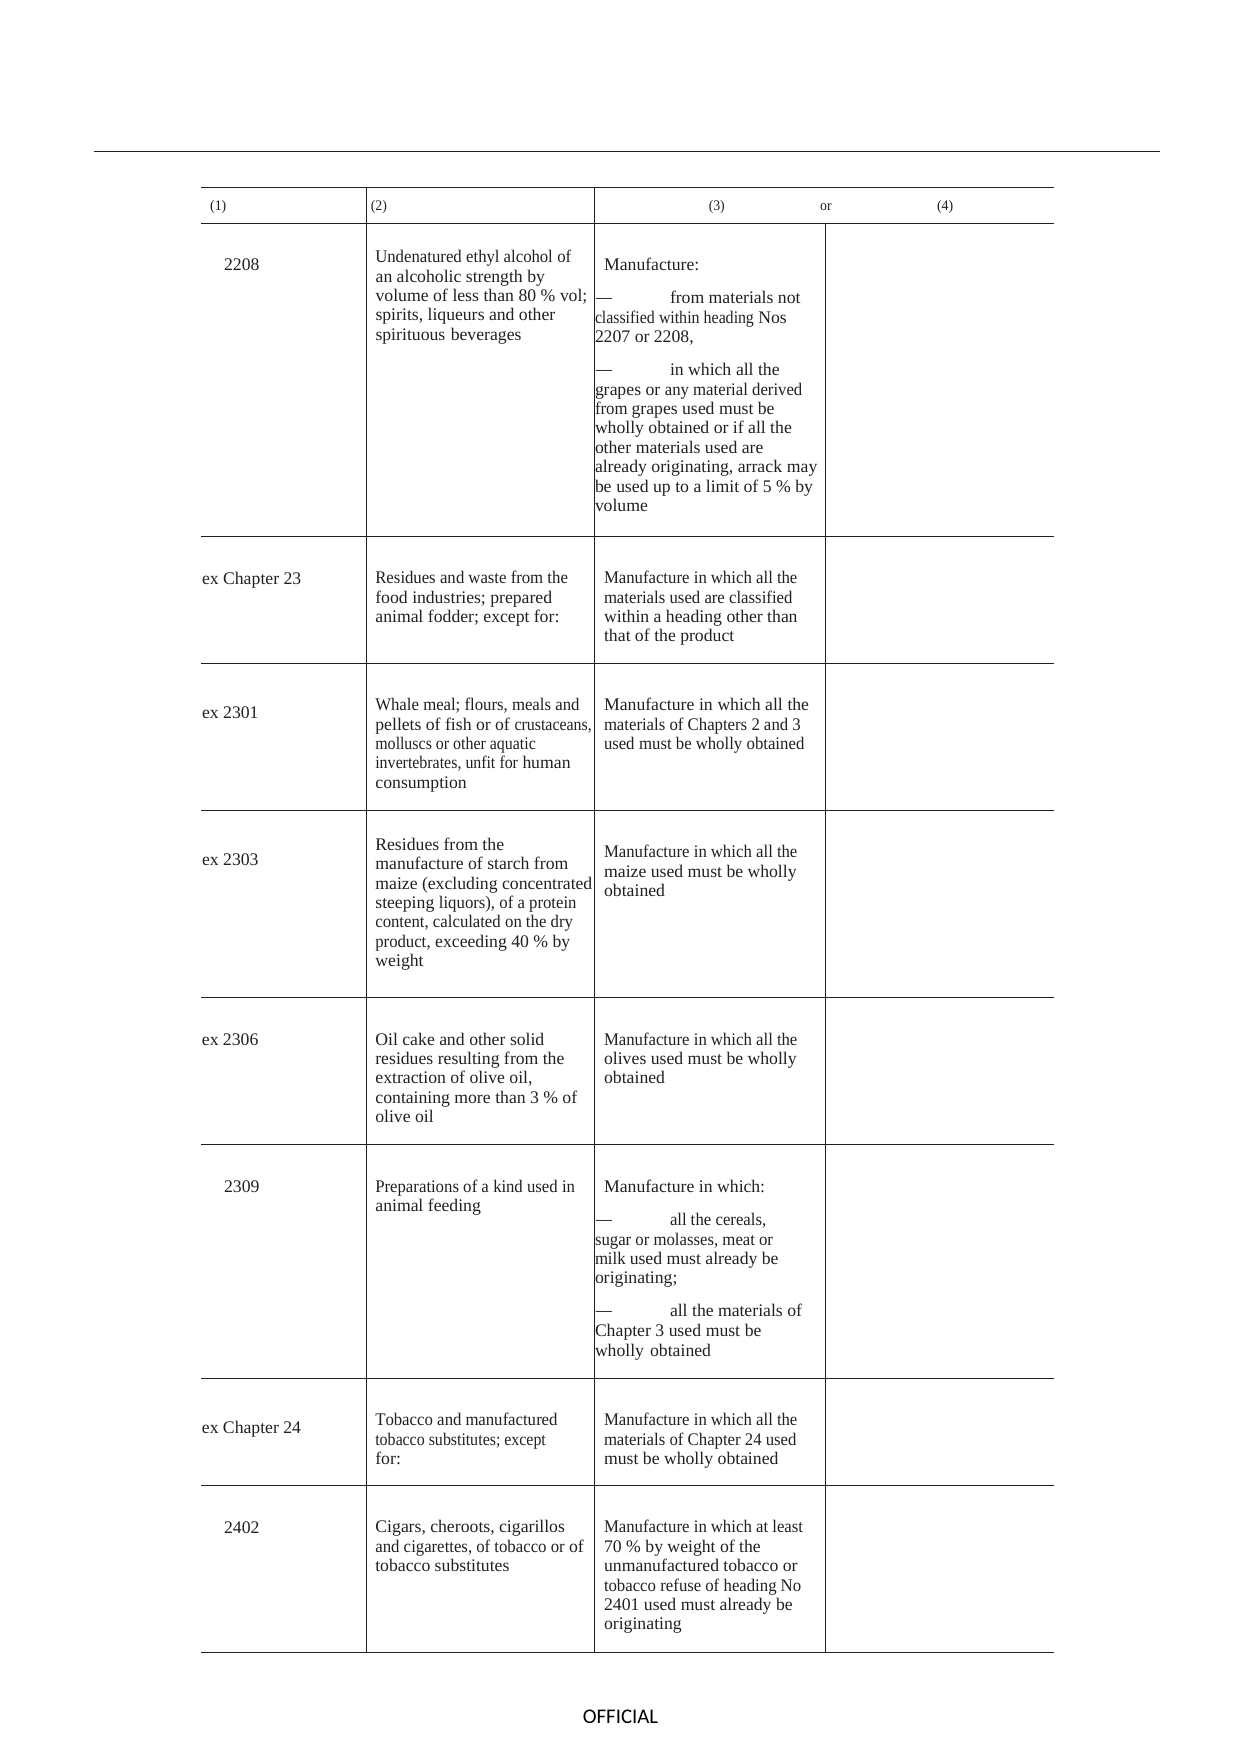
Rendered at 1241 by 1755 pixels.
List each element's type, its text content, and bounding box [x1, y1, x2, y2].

table_cell Oil cake and other solid residues resulting from the extraction of olive oil, containing more than 3 % of olive oil [367, 998, 594, 1144]
table_cell ex 2306 [201, 998, 366, 1144]
table_cell [826, 1486, 1054, 1652]
table_cell Manufacture in which all the materials used are classified within a heading other than that of the product [595, 537, 825, 663]
table_cell Residues from the manufacture of starch from maize (excluding concentrated steeping liquors), of a protein content, calculated on the dry product, exceeding 40 % by weight [367, 811, 594, 997]
table_cell Manufacture in which all the olives used must be wholly obtained [595, 998, 825, 1144]
table_cell 2402 [201, 1486, 366, 1652]
table_cell Whale meal; flours, meals and pellets of fish or of crustaceans, molluscs or other aquatic invertebrates, unfit for human consumption [367, 664, 594, 810]
table_header (1) [201, 188, 366, 222]
table_cell Manufacture in which all the materials of Chapters 2 and 3 used must be wholly obtained [595, 664, 825, 810]
table_cell ex Chapter 23 [201, 537, 366, 663]
table_cell [826, 664, 1054, 810]
table_cell [826, 1145, 1054, 1378]
table_cell Manufacture: from materials not classified within heading Nos 2207 or 2208, in which all the grapes or any material derived from grapes used must be wholly obtained or if all the other materials used are already originating, arrack may be used up to a limit of 5 % by volume [595, 224, 825, 536]
table_cell 2208 [201, 224, 366, 536]
table_cell [826, 811, 1054, 997]
table_cell [826, 224, 1054, 536]
table_cell Manufacture in which at least 70 % by weight of the unmanufactured tobacco or tobacco refuse of heading No 2401 used must already be originating [595, 1486, 825, 1652]
table_cell Cigars, cheroots, cigarillos and cigarettes, of tobacco or of tobacco substitutes [367, 1486, 594, 1652]
table_header (3) or (4) [595, 188, 1054, 222]
table_cell ex 2303 [201, 811, 366, 997]
table_cell Undenatured ethyl alcohol of an alcoholic strength by volume of less than 80 % vol; spirits, liqueurs and other spirituous beverages [367, 224, 594, 536]
table_cell ex Chapter 24 [201, 1379, 366, 1485]
table_cell ex 2301 [201, 664, 366, 810]
table_cell Manufacture in which: all the cereals, sugar or molasses, meat or milk used must already be originating; all the materials of Chapter 3 used must be wholly obtained [595, 1145, 825, 1378]
table_cell Preparations of a kind used in animal feeding [367, 1145, 594, 1378]
table_cell Manufacture in which all the materials of Chapter 24 used must be wholly obtained [595, 1379, 825, 1485]
table_cell Tobacco and manufactured tobacco substitutes; except for: [367, 1379, 594, 1485]
table_cell 2309 [201, 1145, 366, 1378]
table_cell Manufacture in which all the maize used must be wholly obtained [595, 811, 825, 997]
table_cell [826, 998, 1054, 1144]
table_header (2) [367, 188, 594, 222]
table_cell [826, 537, 1054, 663]
table_cell [826, 1379, 1054, 1485]
table_cell Residues and waste from the food industries; prepared animal fodder; except for: [367, 537, 594, 663]
